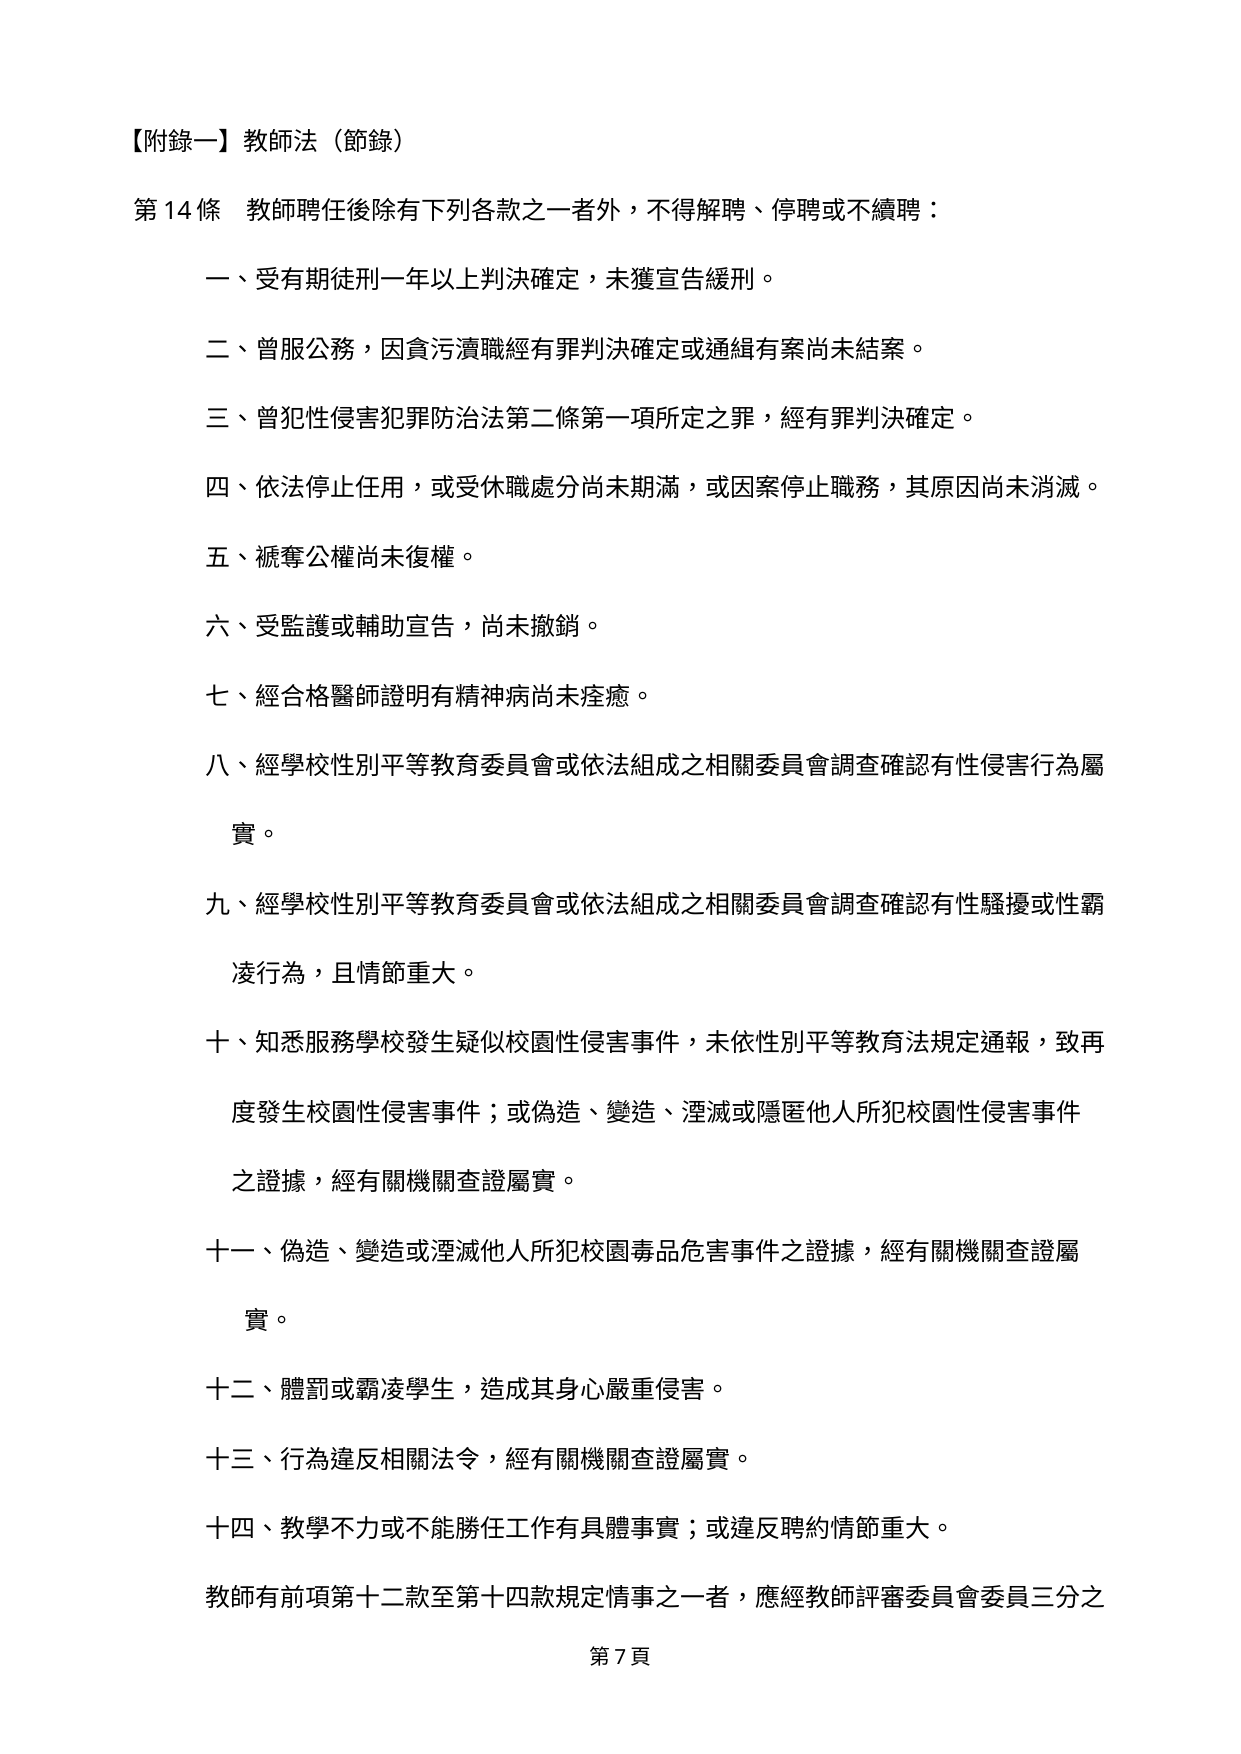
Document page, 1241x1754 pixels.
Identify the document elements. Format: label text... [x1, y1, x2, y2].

text 實。 [206, 1284, 1122, 1353]
text 【附錄一】教師法（節錄） [118, 104, 1122, 174]
text 之證據，經有關機關查證屬實。 [206, 1145, 1122, 1214]
text 實。 [206, 798, 1122, 867]
text 十三、行為違反相關法令，經有關機關查證屬實。 [206, 1422, 1122, 1492]
text 十四、教學不力或不能勝任工作有具體事實；或違反聘約情節重大。 [206, 1492, 1122, 1561]
text 六、受監護或輔助宣告，尚未撤銷。 [206, 590, 1122, 659]
text 三、曾犯性侵害犯罪防治法第二條第一項所定之罪，經有罪判決確定。 [206, 382, 1122, 451]
text 二、曾服公務，因貪污瀆職經有罪判決確定或通緝有案尚未結案。 [206, 312, 1122, 382]
text 凌行為，且情節重大。 [206, 937, 1122, 1006]
text 七、經合格醫師證明有精神病尚未痊癒。 [206, 659, 1122, 729]
text 十、知悉服務學校發生疑似校園性侵害事件，未依性別平等教育法規定通報，致再 [206, 1006, 1122, 1076]
text 十一、偽造、變造或湮滅他人所犯校園毒品危害事件之證據，經有關機關查證屬 [206, 1214, 1122, 1284]
text 四、依法停止任用，或受休職處分尚未期滿，或因案停止職務，其原因尚未消滅。 [206, 451, 1122, 521]
text 八、經學校性別平等教育委員會或依法組成之相關委員會調查確認有性侵害行為屬 [206, 729, 1122, 798]
text 一、受有期徒刑一年以上判決確定，未獲宣告緩刑。 [206, 243, 1122, 312]
text 九、經學校性別平等教育委員會或依法組成之相關委員會調查確認有性騷擾或性霸 [206, 867, 1122, 937]
text 度發生校園性侵害事件；或偽造、變造、湮滅或隱匿他人所犯校園性侵害事件 [206, 1076, 1122, 1145]
text 五、褫奪公權尚未復權。 [206, 521, 1122, 590]
text 第14條 教師聘任後除有下列各款之一者外，不得解聘、停聘或不續聘： [118, 174, 1122, 243]
text 教師有前項第十二款至第十四款規定情事之一者，應經教師評審委員會委員三分之 [206, 1561, 1122, 1631]
text 十二、體罰或霸凌學生，造成其身心嚴重侵害。 [206, 1353, 1122, 1422]
